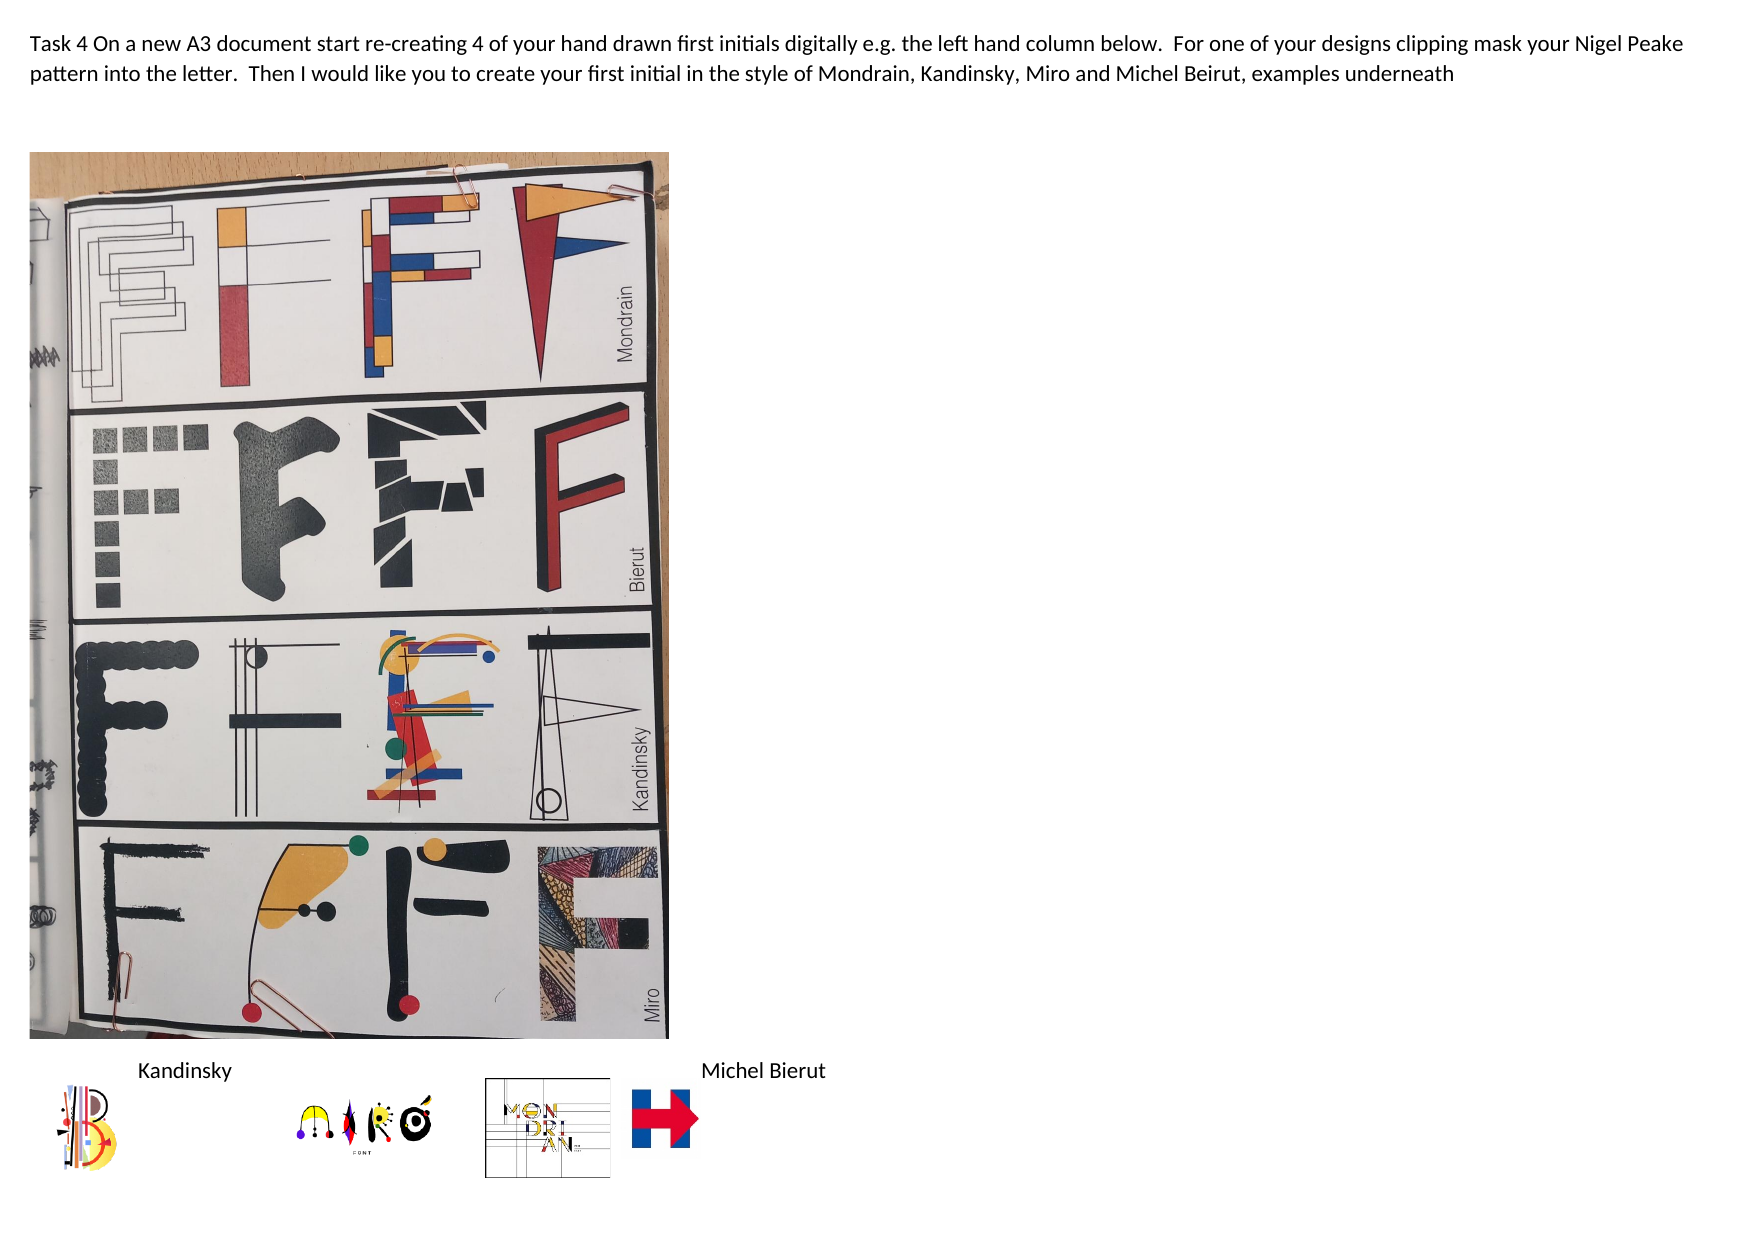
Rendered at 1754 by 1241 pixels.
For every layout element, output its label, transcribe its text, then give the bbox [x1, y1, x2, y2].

text Kandinsky Michel Bierut [29, 1056, 1724, 1180]
text Task 4 On a new A3 document start re-creating 4 of your hand drawn first initials digitally e.g. the left hand column below. For one of your designs clipping mask your Nigel Peake pattern into the letter. Then I would like you to create your first initial in the style of Mondrain, Kandinsky, Miro and Michel Beirut, examples underneath [29, 29, 1724, 87]
